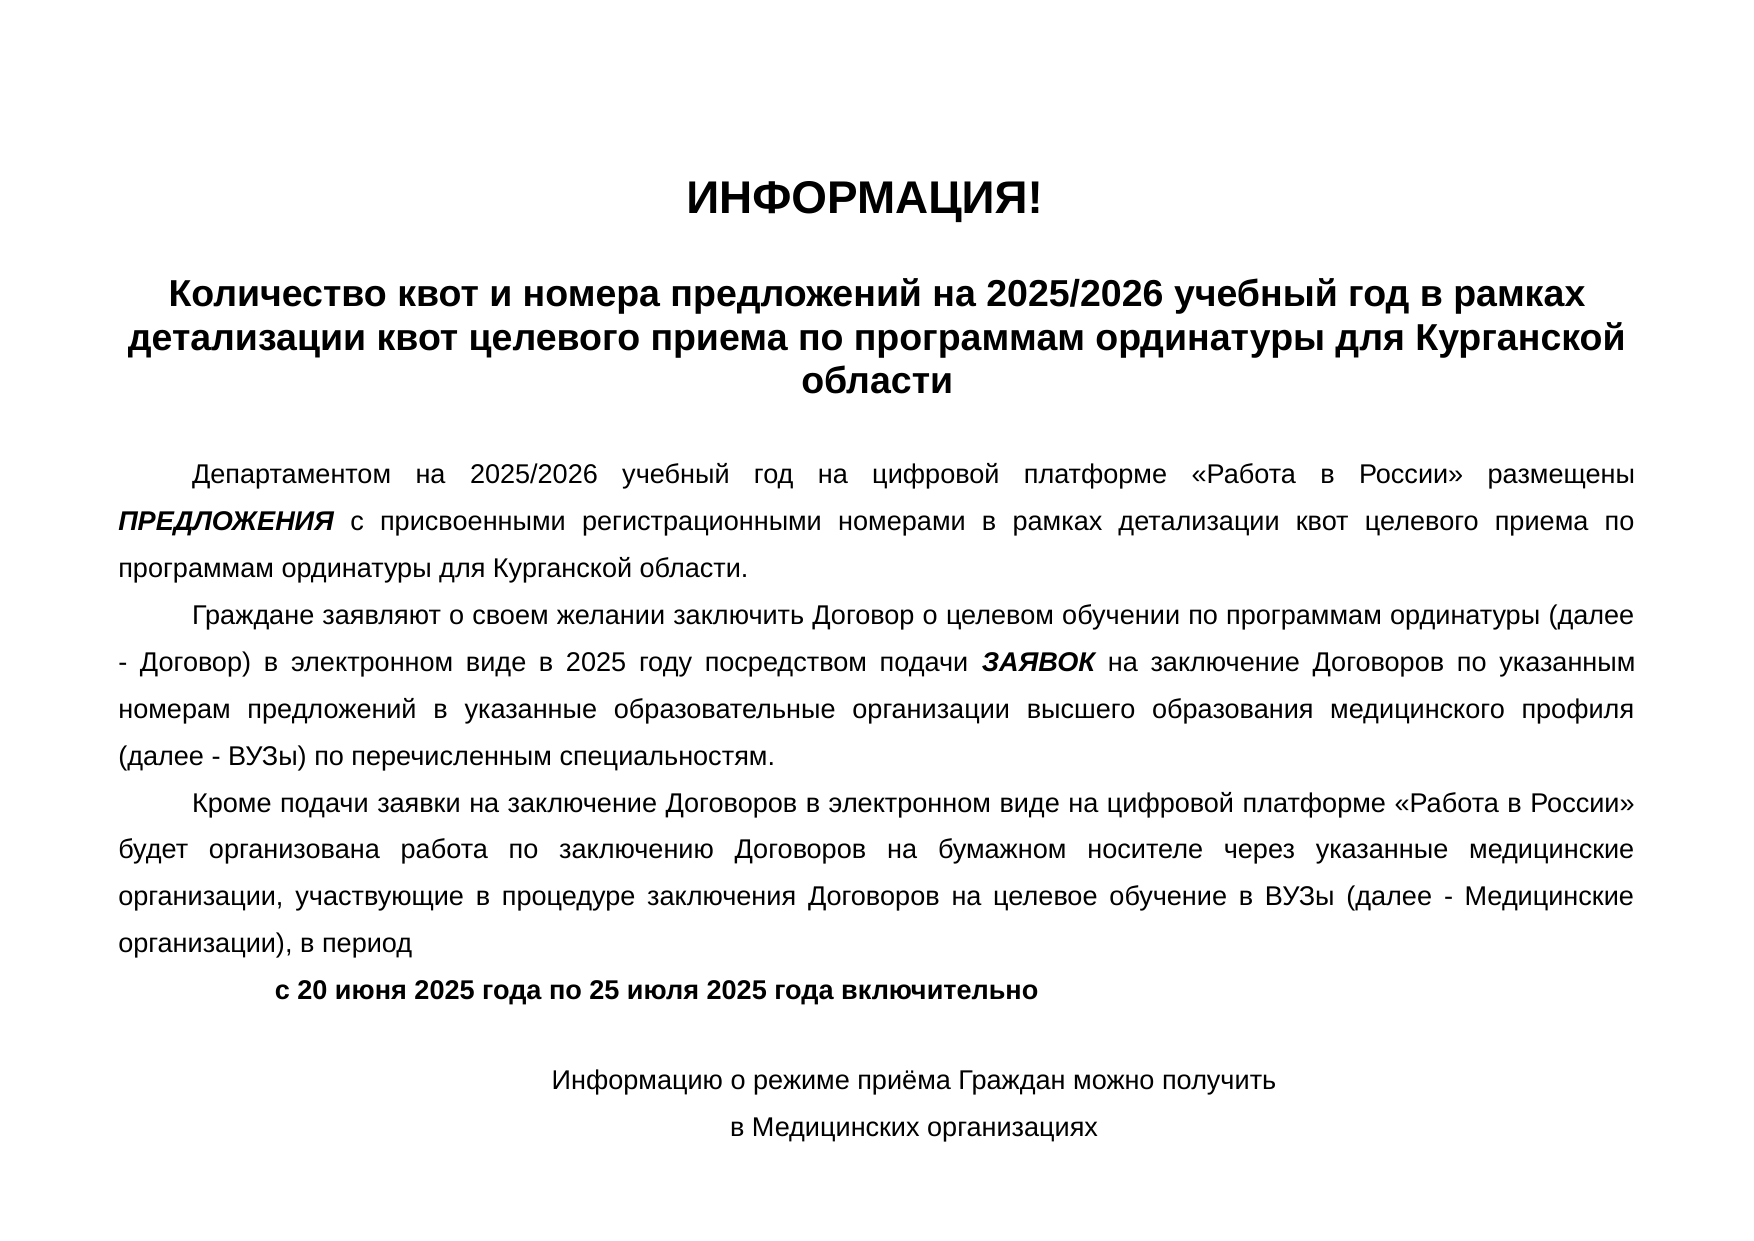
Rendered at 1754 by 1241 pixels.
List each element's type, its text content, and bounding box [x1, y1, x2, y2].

text Кроме подачи заявки на заключение Договоров в электронном виде на цифровой платформе «Работа в России» будет организована работа по заключению Договоров на бумажном носителе через указанные медицинские организации, участвующие в процедуре заключения Договоров на целевое обучение в ВУЗы (далее - Медицинские организации), в период [118, 787, 1636, 958]
text с 20 июня 2025 года по 25 июля 2025 года включительно [118, 974, 1636, 1005]
text Количество квот и номера предложений на 2025/2026 учебный год в рамках детализации квот целевого приема по программам ординатуры для Курганской области [118, 272, 1636, 401]
text Информацию о режиме приёма Граждан можно получить [118, 1064, 1636, 1095]
text в Медицинских организациях [118, 1111, 1636, 1142]
text Департаментом на 2025/2026 учебный год на цифровой платформе «Работа в России» размещены ПРЕДЛОЖЕНИЯ с присвоенными регистрационными номерами в рамках детализации квот целевого приема по программам ординатуры для Курганской области. [118, 458, 1636, 583]
text Граждане заявляют о своем желании заключить Договор о целевом обучении по программам ординатуры (далее - Договор) в электронном виде в 2025 году посредством подачи ЗАЯВОК на заключение Договоров по указанным номерам предложений в указанные образовательные организации высшего образования медицинского профиля (далее - ВУЗы) по перечисленным специальностям. [118, 599, 1636, 771]
text ИНФОРМАЦИЯ! [118, 171, 1636, 223]
